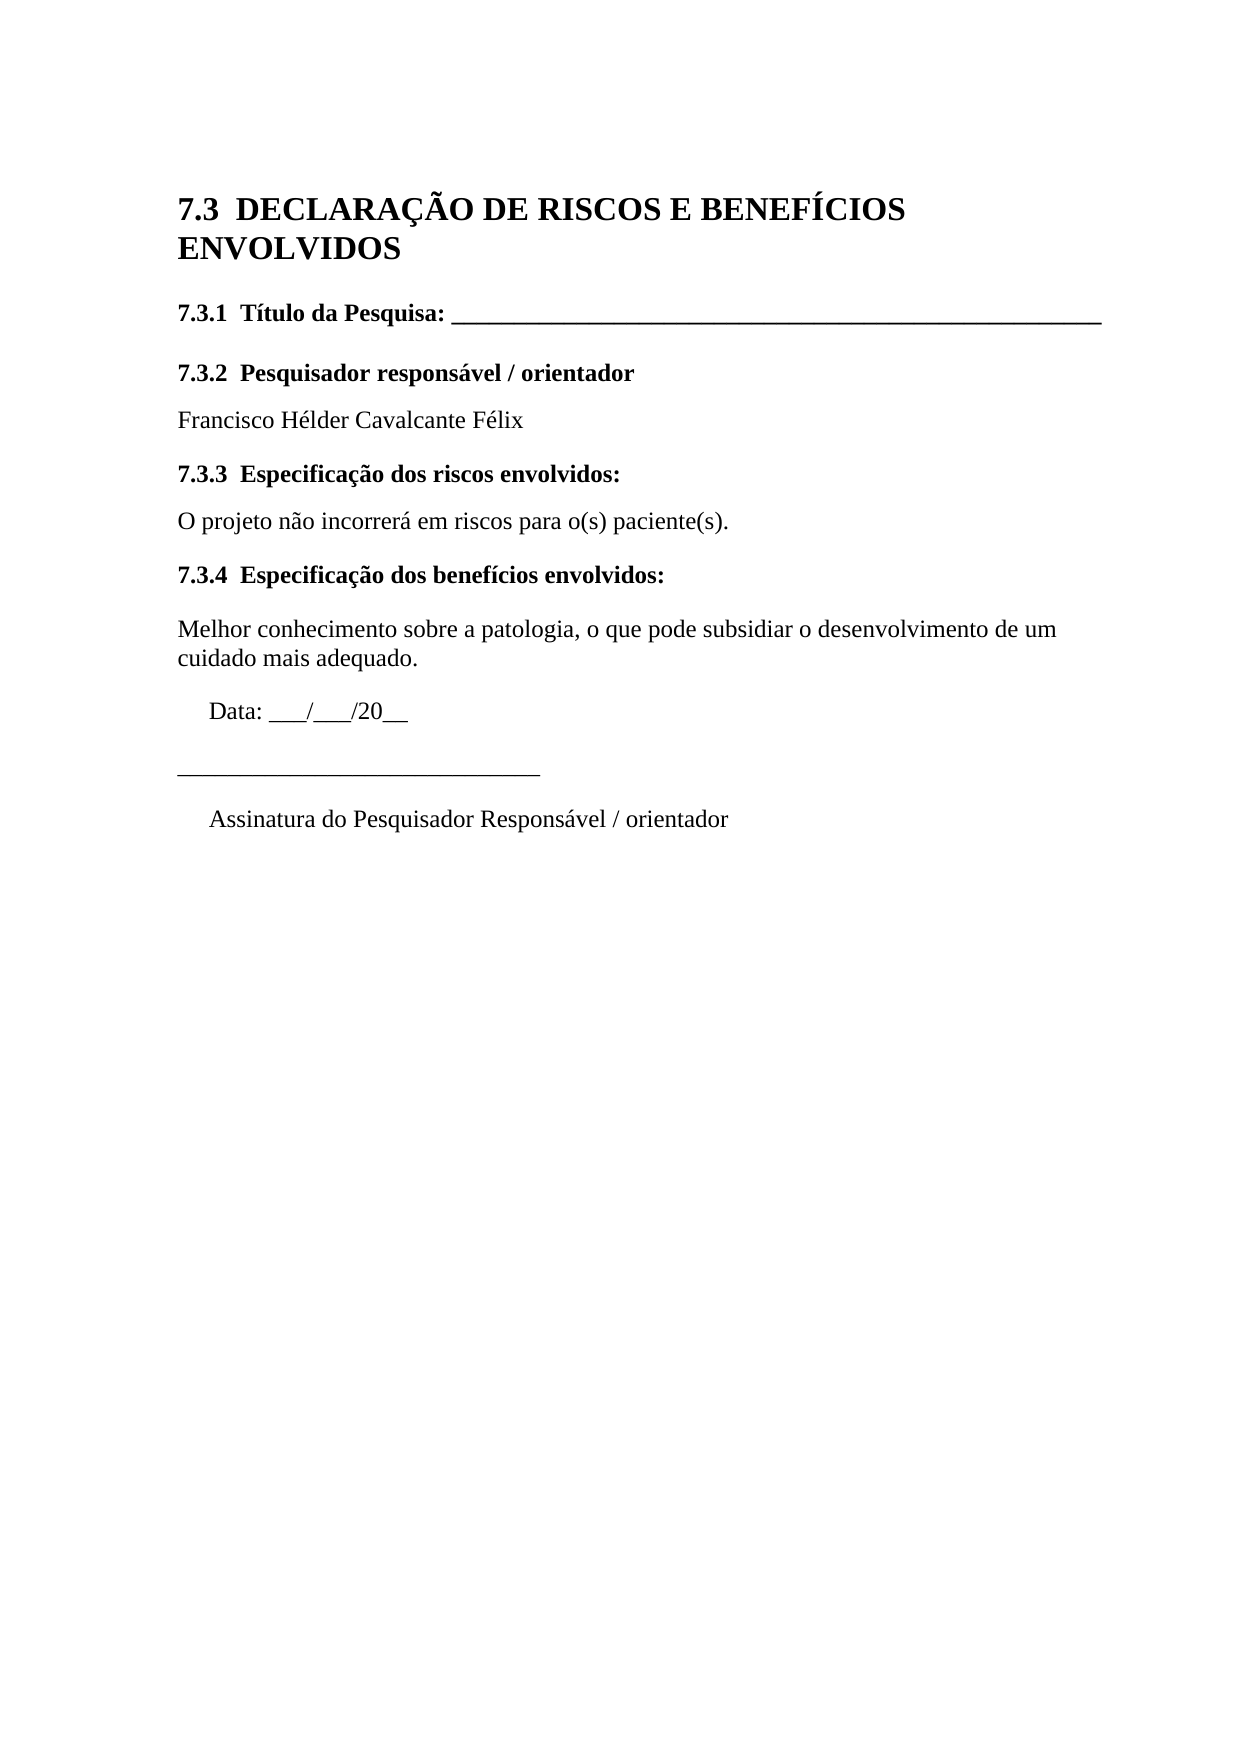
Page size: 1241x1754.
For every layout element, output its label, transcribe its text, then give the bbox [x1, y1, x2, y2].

text Francisco Hélder Cavalcante Félix [177, 405, 1122, 434]
text _____________________________ [177, 750, 1122, 779]
text O projeto não incorrerá em riscos para o(s) paciente(s). [177, 506, 1122, 535]
text Melhor conhecimento sobre a patologia, o que pode subsidiar o desenvolvimento de um cuidado mais adequado. [177, 614, 1122, 671]
subtitle 7.3 DECLARAÇÃO DE RISCOS E BENEFÍCIOS ENVOLVIDOS [177, 190, 1122, 266]
subtitle 7.3.3 Especificação dos riscos envolvidos: [177, 459, 1122, 488]
text Data: ___/___/20__ [177, 696, 1122, 725]
subtitle 7.3.1 Título da Pesquisa: ____________________________________________________ [177, 298, 1122, 326]
subtitle 7.3.4 Especificação dos benefícios envolvidos: [177, 560, 1122, 589]
text Assinatura do Pesquisador Responsável / orientador [177, 804, 1122, 833]
subtitle 7.3.2 Pesquisador responsável / orientador [177, 358, 1122, 386]
